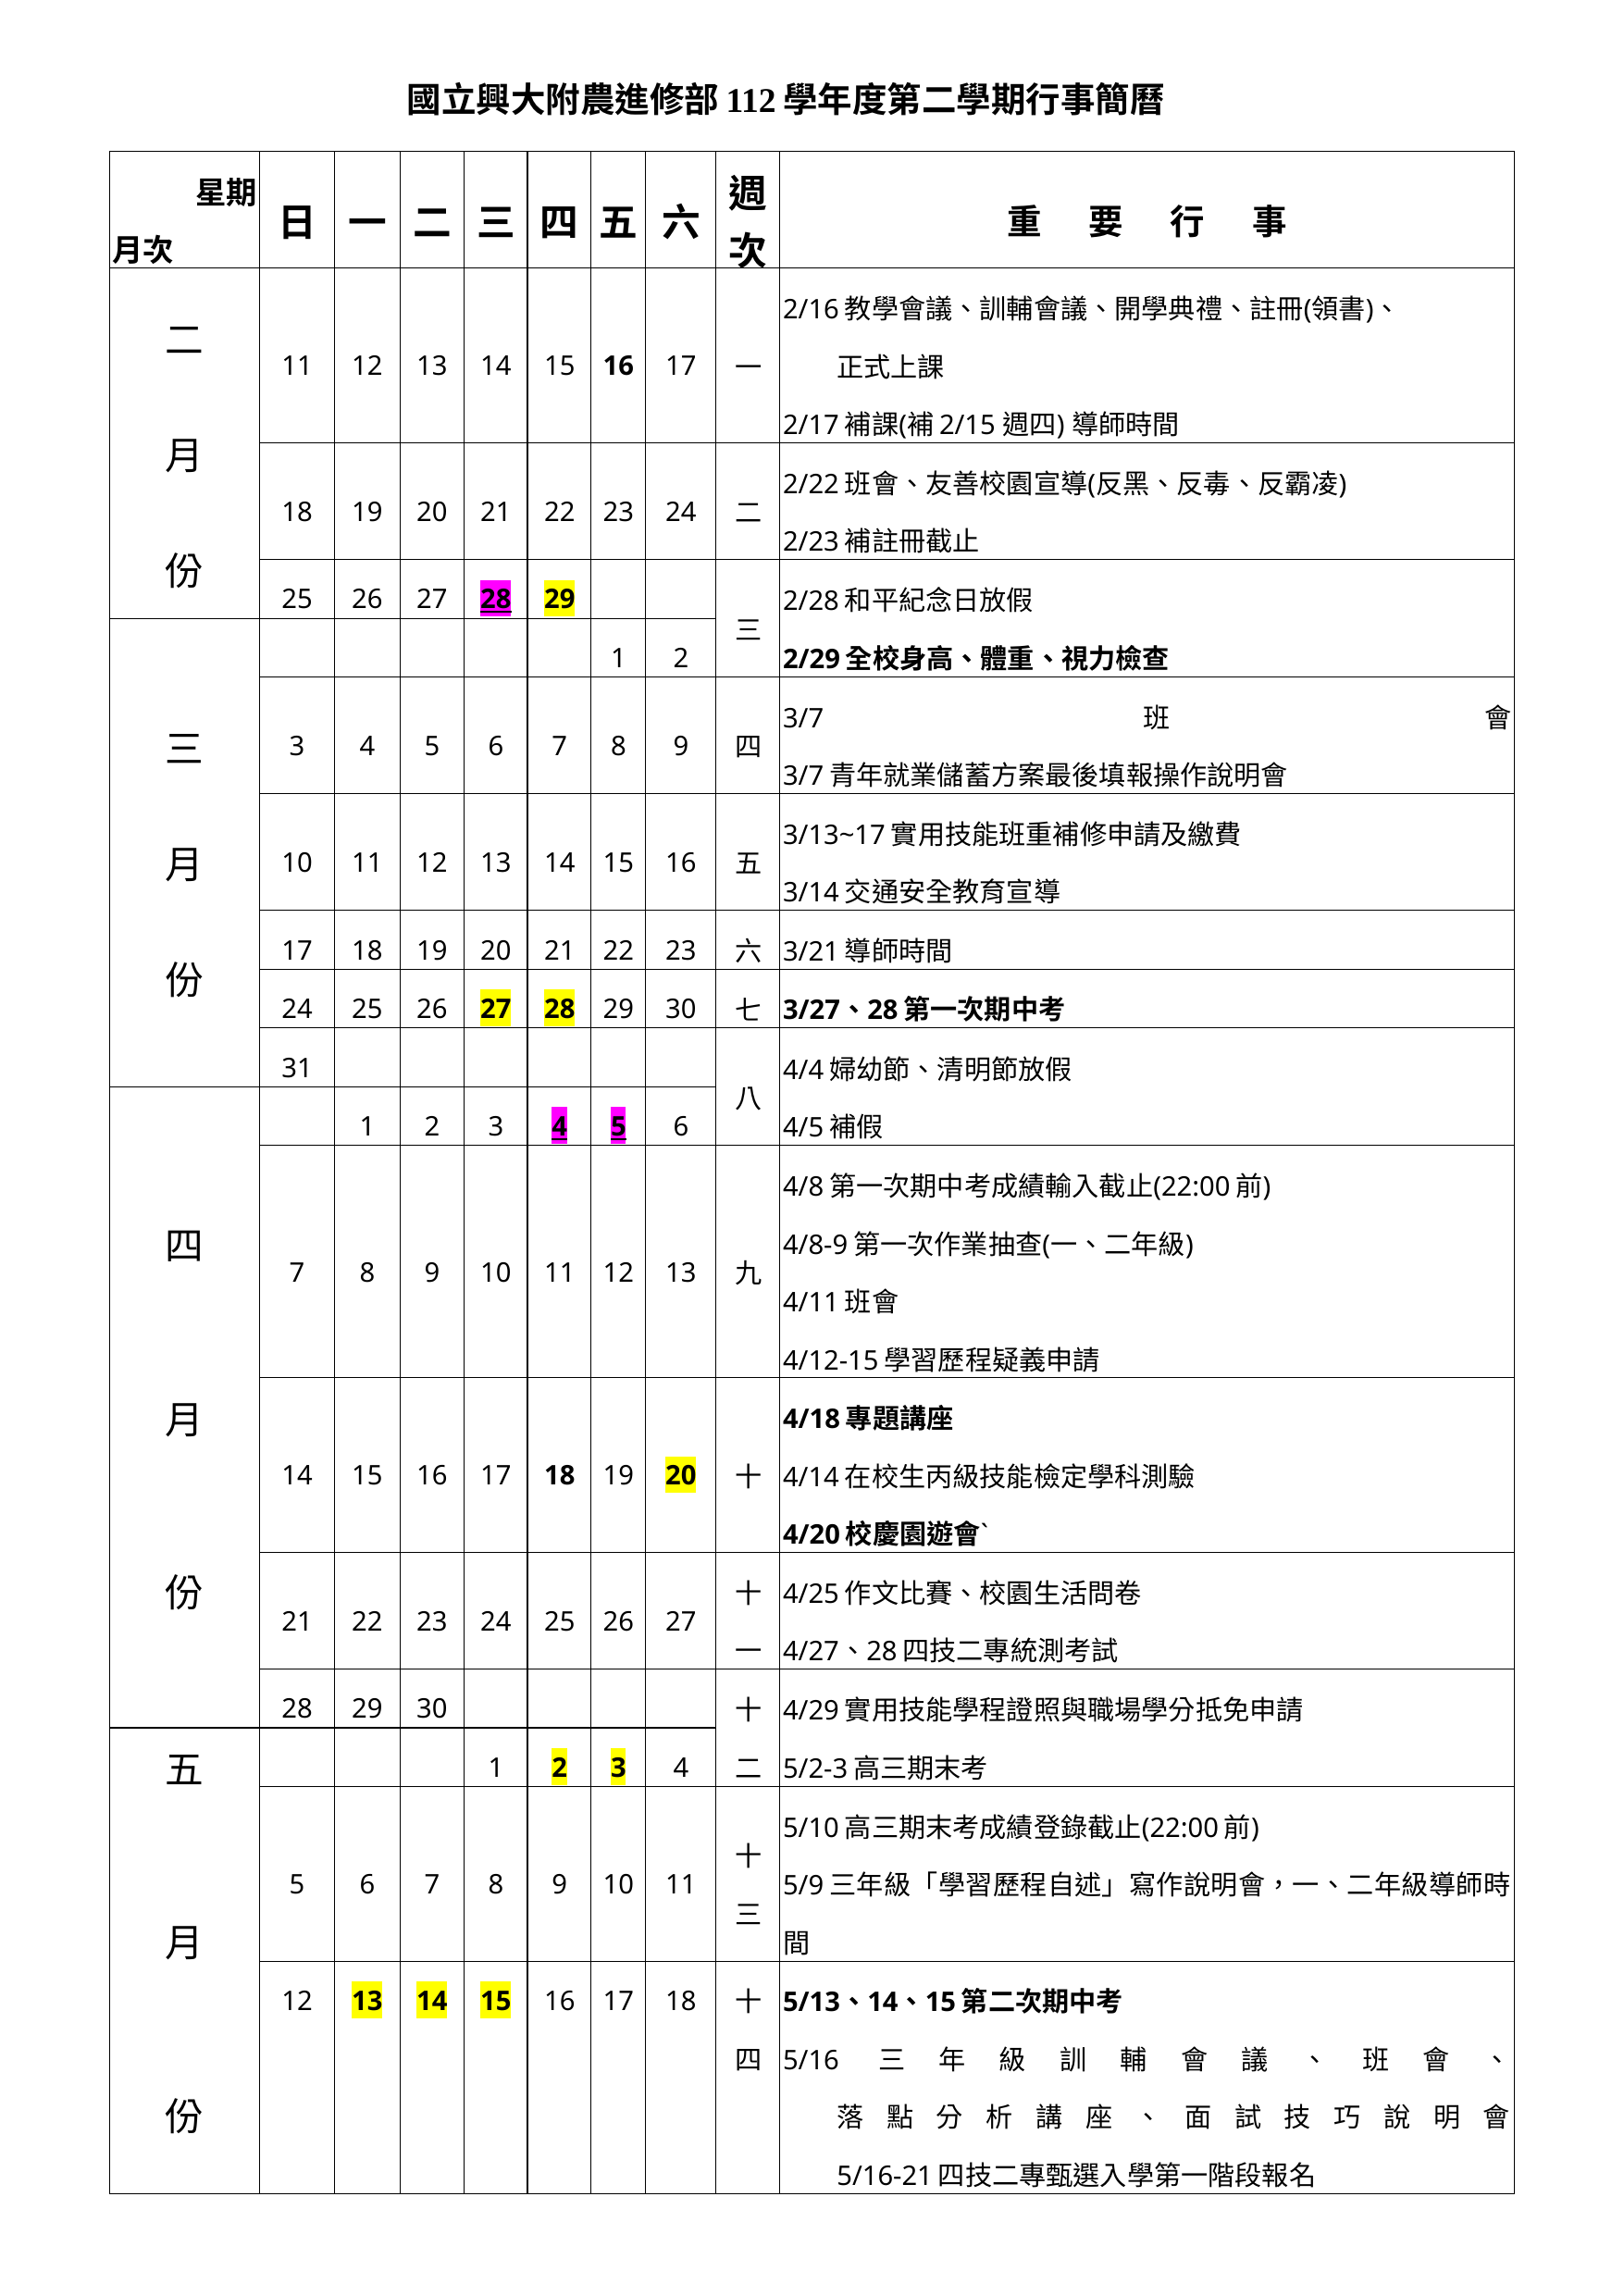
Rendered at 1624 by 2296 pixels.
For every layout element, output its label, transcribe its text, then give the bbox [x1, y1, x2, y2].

table_cell 27 [401, 560, 464, 617]
table_cell [528, 1669, 590, 1727]
table_cell 8 [335, 1146, 400, 1377]
table_cell 2/28和平紀念日放假 2/29全校身高、體重、視力檢查 [780, 560, 1514, 676]
table_cell [646, 1669, 715, 1727]
table_cell 7 [528, 677, 590, 793]
table_cell 25 [528, 1553, 590, 1669]
table_cell 26 [591, 1553, 645, 1669]
text 國立興大附農進修部112學年度第二學期行事簡曆 [109, 58, 1514, 117]
table_cell 五 月 份 [110, 1729, 259, 2192]
table_header 六 [646, 152, 715, 267]
table_cell 29 [335, 1669, 400, 1727]
table_cell 13 [646, 1146, 715, 1377]
table_cell 14 [528, 794, 590, 910]
table_cell 六 [716, 911, 779, 969]
table_cell 5/13、14、15第二次期中考 5/16三年級訓輔會議、班會、 落點分析講座、面試技巧說明會 5/16-21四技二專甄選入學第一階段報名 [780, 1962, 1514, 2192]
table_cell 9 [401, 1146, 464, 1377]
table_cell 3/27、28第一次期中考 [780, 970, 1514, 1027]
table_cell 20 [646, 1378, 715, 1552]
table_cell [335, 619, 400, 676]
table_cell 二 [716, 443, 779, 559]
table_cell 21 [260, 1553, 334, 1669]
table_header 二 [401, 152, 464, 267]
table_cell 26 [335, 560, 400, 617]
table_cell 10 [591, 1787, 645, 1960]
table_cell 31 [260, 1028, 334, 1086]
table_cell 2/16教學會議、訓輔會議、開學典禮、註冊(領書)、 正式上課 2/17補課(補2/15 週四) 導師時間 [780, 268, 1514, 442]
table_cell 十 一 [716, 1553, 779, 1669]
table_cell 18 [528, 1378, 590, 1552]
table_cell [591, 1028, 645, 1086]
table_cell 3 [465, 1087, 527, 1145]
table_cell 16 [401, 1378, 464, 1552]
table_cell 25 [260, 560, 334, 617]
table_cell 12 [401, 794, 464, 910]
table_cell 13 [401, 268, 464, 442]
table_cell 27 [646, 1553, 715, 1669]
table_header 五 [591, 152, 645, 267]
table_cell 6 [335, 1787, 400, 1960]
table_cell [260, 619, 334, 676]
table_cell 2 [528, 1729, 590, 1786]
table_cell 四 月 份 [110, 1087, 259, 1727]
table_cell 28 [528, 970, 590, 1027]
table_cell 20 [465, 911, 527, 969]
table_cell 4 [528, 1087, 590, 1145]
table_cell 3/21導師時間 [780, 911, 1514, 969]
table_cell 3 [591, 1729, 645, 1786]
table_header 一 [335, 152, 400, 267]
table_cell 17 [646, 268, 715, 442]
table_cell 18 [646, 1962, 715, 2192]
table_cell 2/22班會、友善校園宣導(反黑、反毒、反霸凌) 2/23補註冊截止 [780, 443, 1514, 559]
table_cell 3/13~17實用技能班重補修申請及繳費 3/14交通安全教育宣導 [780, 794, 1514, 910]
table_cell 11 [260, 268, 334, 442]
table_cell 21 [465, 443, 527, 559]
table_cell 11 [335, 794, 400, 910]
table_cell 3/7班會 3/7青年就業儲蓄方案最後填報操作說明會 [780, 677, 1514, 793]
table_cell [528, 619, 590, 676]
table_cell 三 月 份 [110, 619, 259, 1086]
table_cell 22 [528, 443, 590, 559]
table_cell 14 [401, 1962, 464, 2192]
table_cell 15 [528, 268, 590, 442]
table_cell 30 [401, 1669, 464, 1727]
table_header 四 [528, 152, 590, 267]
table_cell 五 [716, 794, 779, 910]
table_cell 4/8第一次期中考成績輸入截止(22:00前) 4/8-9第一次作業抽查(一、二年級) 4/11班會 4/12-15學習歷程疑義申請 [780, 1146, 1514, 1377]
table_cell 27 [465, 970, 527, 1027]
table_cell 24 [260, 970, 334, 1027]
table_header 星期 月次 [110, 152, 259, 267]
table_cell 19 [401, 911, 464, 969]
table_cell 一 [716, 268, 779, 442]
table_cell 9 [528, 1787, 590, 1960]
table_cell 15 [335, 1378, 400, 1552]
table_cell 八 [716, 1028, 779, 1145]
table_cell 7 [401, 1787, 464, 1960]
table_cell 1 [465, 1729, 527, 1786]
table_cell 29 [591, 970, 645, 1027]
table_cell 16 [528, 1962, 590, 2192]
table_cell 4/29實用技能學程證照與職場學分抵免申請 5/2-3高三期末考 [780, 1669, 1514, 1786]
table_cell 7 [260, 1146, 334, 1377]
table_cell 十 三 [716, 1787, 779, 1960]
table_cell 二 月 份 [110, 268, 259, 617]
table_cell [465, 1669, 527, 1727]
table_cell 16 [646, 794, 715, 910]
table_cell 17 [260, 911, 334, 969]
table_cell 10 [465, 1146, 527, 1377]
table_header 日 [260, 152, 334, 267]
table_cell 8 [591, 677, 645, 793]
table_cell 1 [335, 1087, 400, 1145]
table_cell 10 [260, 794, 334, 910]
table_header 三 [465, 152, 527, 267]
table_cell 18 [335, 911, 400, 969]
table_cell 6 [646, 1087, 715, 1145]
table_cell 15 [591, 794, 645, 910]
table_cell 3 [260, 677, 334, 793]
table_cell 12 [335, 268, 400, 442]
table_cell 5 [260, 1787, 334, 1960]
table_cell 29 [528, 560, 590, 617]
table_cell 8 [465, 1787, 527, 1960]
table_cell 22 [591, 911, 645, 969]
table_cell [260, 1729, 334, 1786]
table_cell [465, 1028, 527, 1086]
table_cell 5 [401, 677, 464, 793]
table_cell 十 二 [716, 1669, 779, 1786]
table_header 重 要 行 事 [780, 152, 1514, 267]
table_cell 28 [465, 560, 527, 617]
table_cell [401, 1028, 464, 1086]
table_cell 6 [465, 677, 527, 793]
table_cell 9 [646, 677, 715, 793]
table_cell 13 [335, 1962, 400, 2192]
table_cell 15 [465, 1962, 527, 2192]
table_cell 17 [465, 1378, 527, 1552]
table_cell 4 [646, 1729, 715, 1786]
table_cell 16 [591, 268, 645, 442]
table_cell [591, 1669, 645, 1727]
table_cell 12 [260, 1962, 334, 2192]
table_cell [465, 619, 527, 676]
table_cell 23 [646, 911, 715, 969]
table_cell [528, 1028, 590, 1086]
table_cell 23 [591, 443, 645, 559]
table_cell [401, 1729, 464, 1786]
table_cell [401, 619, 464, 676]
table_cell 28 [260, 1669, 334, 1727]
table_cell 19 [591, 1378, 645, 1552]
table_cell 三 [716, 560, 779, 676]
table_cell 24 [465, 1553, 527, 1669]
table_cell 26 [401, 970, 464, 1027]
table_cell 4/18專題講座 4/14在校生丙級技能檢定學科測驗 4/20校慶園遊會` [780, 1378, 1514, 1552]
table_cell 十 [716, 1378, 779, 1552]
table_cell 4/4婦幼節、清明節放假 4/5補假 [780, 1028, 1514, 1145]
table_cell 11 [646, 1787, 715, 1960]
table_cell 19 [335, 443, 400, 559]
table_cell 18 [260, 443, 334, 559]
table_cell 30 [646, 970, 715, 1027]
table_cell [335, 1028, 400, 1086]
table_cell 22 [335, 1553, 400, 1669]
table_cell 12 [591, 1146, 645, 1377]
table_cell 21 [528, 911, 590, 969]
table_cell [646, 1028, 715, 1086]
table_cell 25 [335, 970, 400, 1027]
table_cell [646, 560, 715, 617]
table_cell 23 [401, 1553, 464, 1669]
table_cell [591, 560, 645, 617]
table_cell 20 [401, 443, 464, 559]
table_cell 2 [646, 619, 715, 676]
table_cell 17 [591, 1962, 645, 2192]
table_cell 4 [335, 677, 400, 793]
table_cell 24 [646, 443, 715, 559]
table_cell [260, 1087, 334, 1145]
table_cell 九 [716, 1146, 779, 1377]
table_cell 11 [528, 1146, 590, 1377]
table_cell 七 [716, 970, 779, 1027]
table_cell 十 四 [716, 1962, 779, 2192]
table_cell 2 [401, 1087, 464, 1145]
table_cell 4/25作文比賽、校園生活問卷 4/27、28四技二專統測考試 [780, 1553, 1514, 1669]
table_cell [335, 1729, 400, 1786]
table_cell 1 [591, 619, 645, 676]
table_cell 14 [465, 268, 527, 442]
table_cell 四 [716, 677, 779, 793]
table_cell 14 [260, 1378, 334, 1552]
table_cell 13 [465, 794, 527, 910]
table_cell 5 [591, 1087, 645, 1145]
table_cell 5/10高三期末考成績登錄截止(22:00前) 5/9三年級「學習歷程自述」寫作說明會，一、二年級導師時間 [780, 1787, 1514, 1960]
table_header 週 次 [716, 152, 779, 267]
